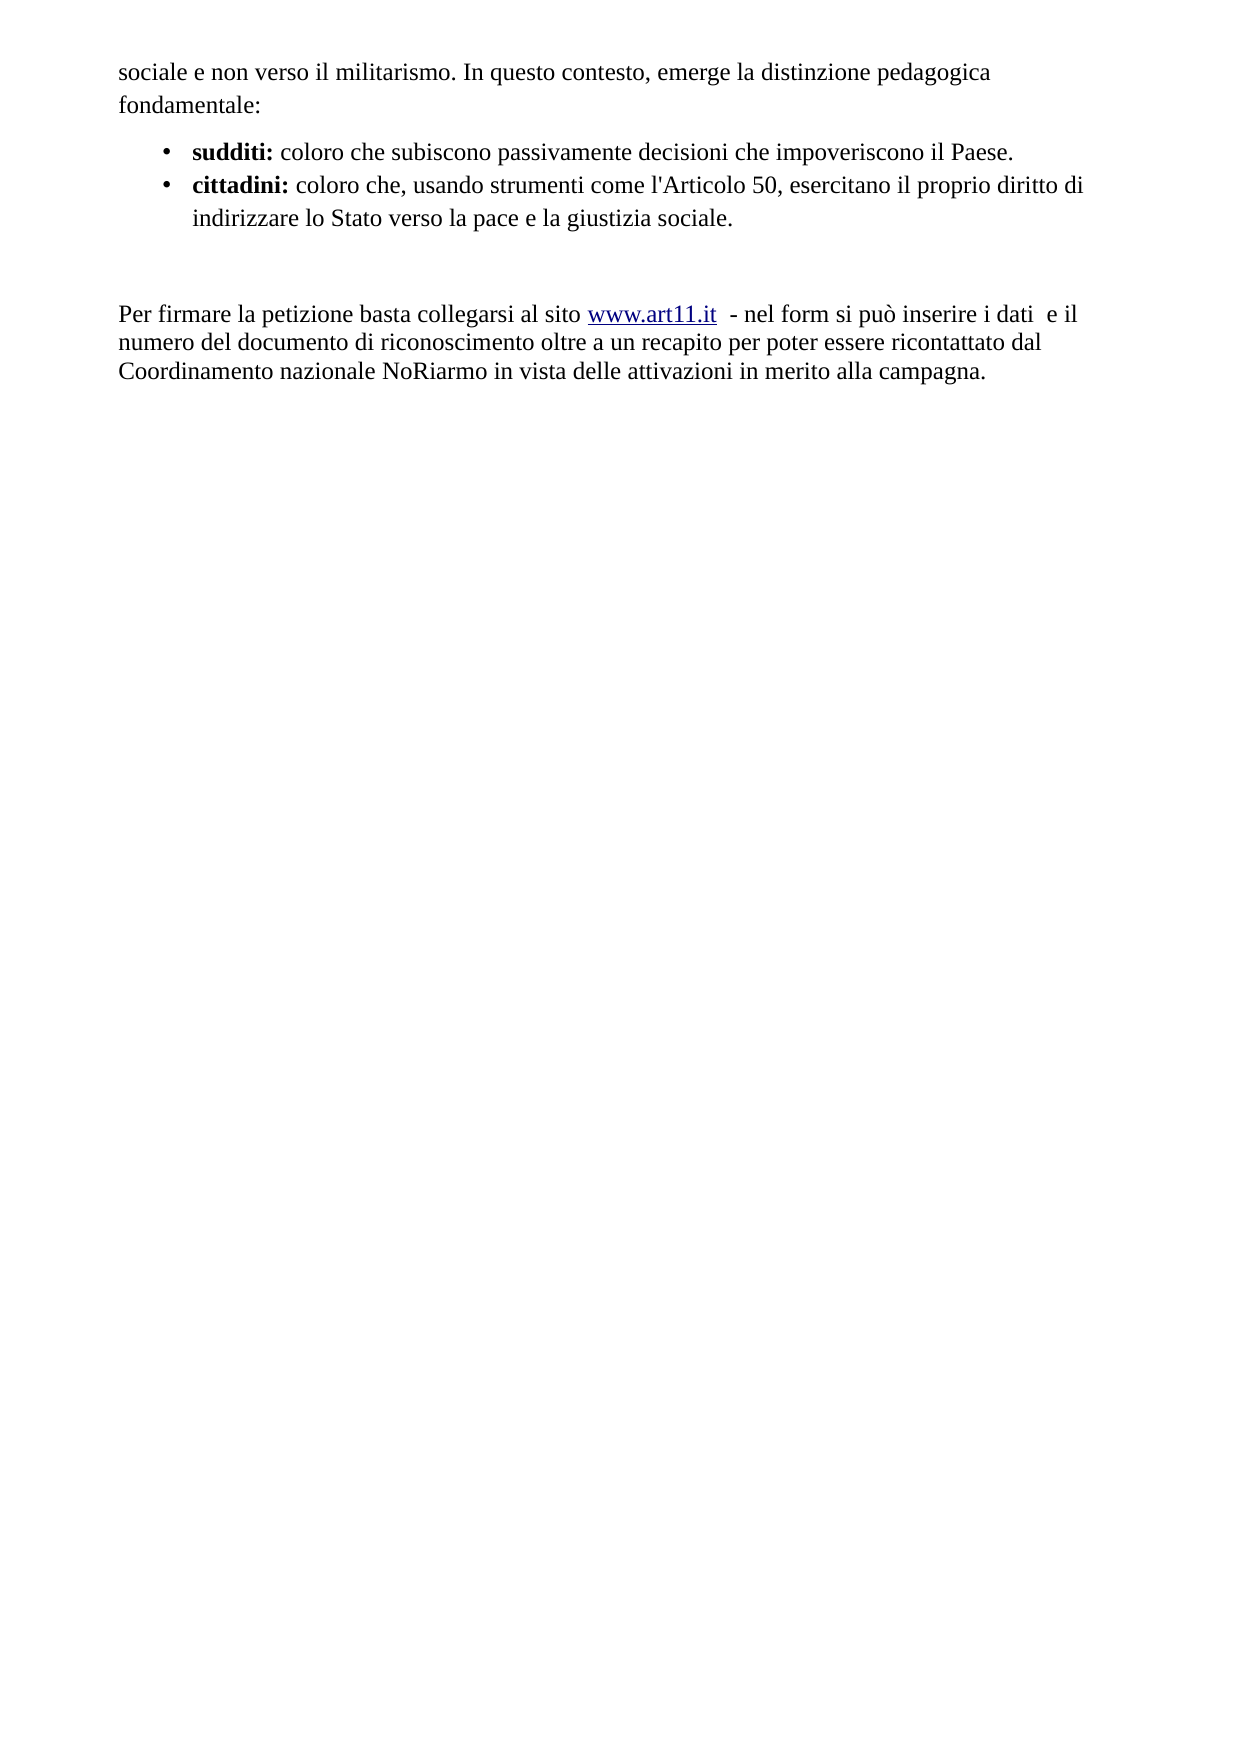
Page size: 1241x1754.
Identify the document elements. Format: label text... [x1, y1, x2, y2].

list cittadini: coloro che, usando strumenti come l'Articolo 50, esercitano il proprio diritto di indirizzare lo Stato verso la pace e la giustizia sociale. [162, 171, 1122, 232]
text Per firmare la petizione basta collegarsi al sito www.art11.it - nel form si può inserire i dati e il numero del documento di riconoscimento oltre a un recapito per poter essere ricontattato dal Coordinamento nazionale NoRiarmo in vista delle attivazioni in merito alla campagna. [118, 299, 1122, 385]
text sociale e non verso il militarismo. In questo contesto, emerge la distinzione pedagogica fondamentale: [118, 57, 1122, 119]
list sudditi: coloro che subiscono passivamente decisioni che impoveriscono il Paese. [162, 137, 1122, 166]
